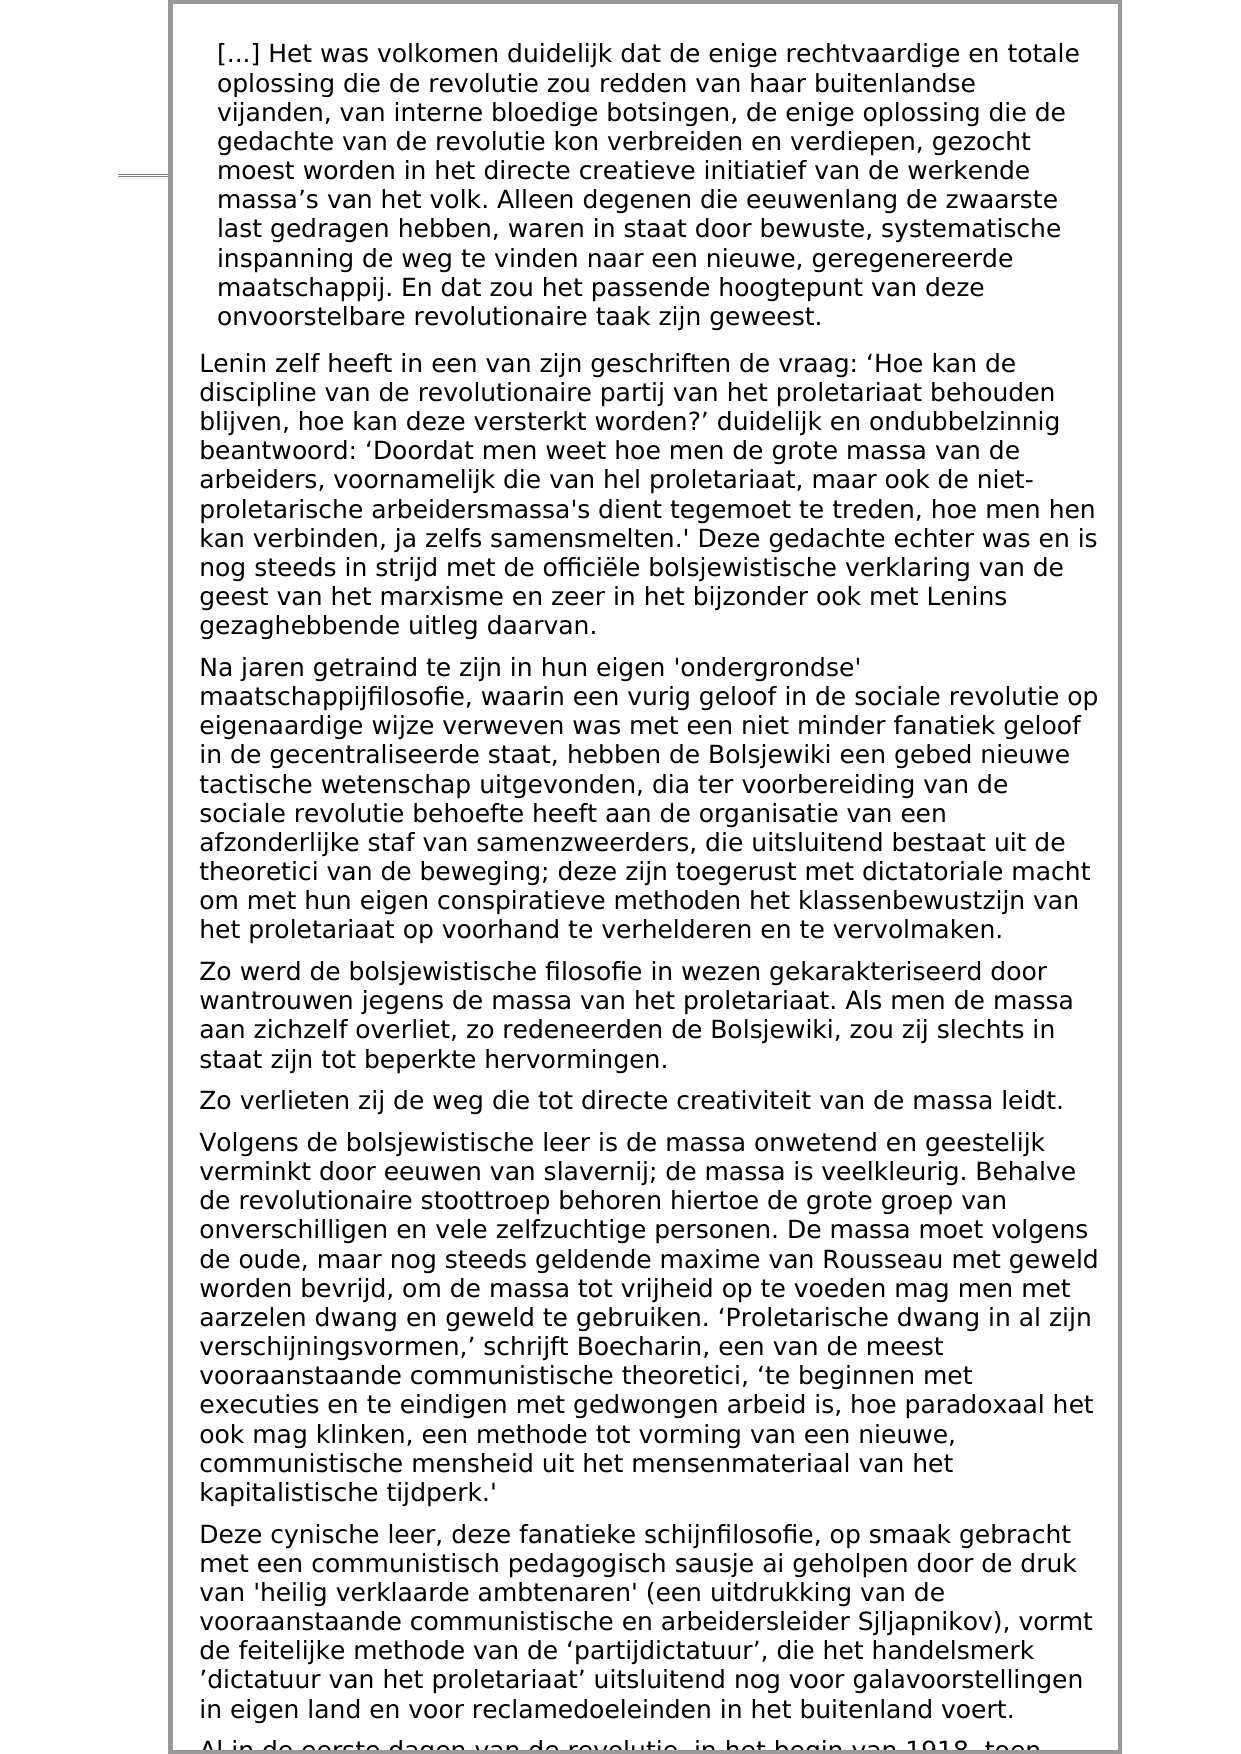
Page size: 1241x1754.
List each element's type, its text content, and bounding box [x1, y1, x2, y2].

table_header [...] Het was volkomen duidelijk dat de enige rechtvaardige en totale oplossing die de revolutie zou redden van haar buitenlandse vijanden, van interne bloedige botsingen, de enige oplossing die de gedachte van de revolutie kon verbreiden en verdiepen, gezocht moest worden in het directe creatieve initiatief van de werkende massa’s van het volk. Alleen degenen die eeuwenlang de zwaarste last gedragen hebben, waren in staat door bewuste, systematische inspanning de weg te vinden naar een nieuwe, geregenereerde maatschappij. En dat zou het passende hoogtepunt van deze onvoorstelbare revolutionaire taak zijn geweest. Lenin zelf heeft in een van zijn geschriften de vraag: ‘Hoe kan de discipline van de revolutionaire partij van het proletariaat behouden blijven, hoe kan deze versterkt worden?’ duidelijk en ondubbelzinnig beantwoord: ‘Doordat men weet hoe men de grote massa van de arbeiders, voornamelijk die van hel proletariaat, maar ook de niet-proletarische arbeidersmassa's dient tegemoet te treden, hoe men hen kan verbinden, ja zelfs samensmelten.' Deze gedachte echter was en is nog steeds in strijd met de officiële bolsjewistische verklaring van de geest van het marxisme en zeer in het bijzonder ook met Lenins gezaghebbende uitleg daarvan. Na jaren getraind te zijn in hun eigen 'ondergrondse' maatschappijfilosofie, waarin een vurig geloof in de sociale revolutie op eigenaardige wijze verweven was met een niet minder fanatiek geloof in de gecentraliseerde staat, hebben de Bolsjewiki een gebed nieuwe tactische wetenschap uitgevonden, dia ter voorbereiding van de sociale revolutie behoefte heeft aan de organisatie van een afzonderlijke staf van samenzweerders, die uitsluitend bestaat uit de theoretici van de beweging; deze zijn toegerust met dictatoriale macht om met hun eigen conspiratieve methoden het klassenbewustzijn van het proletariaat op voorhand te verhelderen en te vervolmaken. Zo werd de bolsjewistische filosofie in wezen gekarakteriseerd door wantrouwen jegens de massa van het proletariaat. Als men de massa aan zichzelf overliet, zo redeneerden de Bolsjewiki, zou zij slechts in staat zijn tot beperkte hervormingen. Zo verlieten zij de weg die tot directe creativiteit van de massa leidt. Volgens de bolsjewistische leer is de massa onwetend en geestelijk verminkt door eeuwen van slavernij; de massa is veelkleurig. Behalve de revolutionaire stoottroep behoren hiertoe de grote groep van onverschilligen en vele zelfzuchtige personen. De massa moet volgens de oude, maar nog steeds geldende maxime van Rousseau met geweld worden bevrijd, om de massa tot vrijheid op te voeden mag men met aarzelen dwang en geweld te gebruiken. ‘Proletarische dwang in al zijn verschijningsvormen,’ schrijft Boecharin, een van de meest vooraanstaande communistische theoretici, ‘te beginnen met executies en te eindigen met gedwongen arbeid is, hoe paradoxaal het ook mag klinken, een methode tot vorming van een nieuwe, communistische mensheid uit het mensenmateriaal van het kapitalistische tijdperk.' Deze cynische leer, deze fanatieke schijnfilosofie, op smaak gebracht met een communistisch pedagogisch sausje ai geholpen door de druk van 'heilig verklaarde ambtenaren' (een uitdrukking van de vooraanstaande communistische en arbeidersleider Sjljapnikov), vormt de feitelijke methode van de ‘partijdictatuur’, die het handelsmerk ’dictatuur van het proletariaat’ uitsluitend nog voor galavoorstellingen in eigen land en voor reclamedoeleinden in het buitenland voert. Al in de eerste dagen van de revolutie, in het begin van 1918, toen Lenin zijn sociaaleconomisch program tot in de kleinste bijzonderheden aan de wereld presenteerde, waren de rollen van het volk en van de partij, die zij tijdens de revolutionaire wederopbouw moesten spelen, zeer nauwkeurig bepaald en definitief vastgelegd. Aan de ene kant stond een volstrekt onderdanige socialistische kudde en aan de andere zijde de alwetende, alles controlerende politieke partij. Wat voor alle anderen ondoorgrondelijk is, is voor de partij een open boek. In het land mag slechts één onbetwistbare bron van waarheid bestaan: de Staat. De communistische staat is echter naar aard en praktijk alleen de dictatuur van de partij — of liever: de dictatuur van het Centraal Comité van die partij. Elke burger moet in de allereerste plaats dienaar van de staat zijn, een trouwe functionaris die zonder meer de wil van zijn meester uitvoert — zo niet uit overtuiging, dan toch uit angst. Alle andere initiatieven, zowel van het individu als van het collectief, zijn van het toneel verdwenen. De sovjets van het volk zijn omgezet in secties van de regerende partij. De sovjet-instellingen verworden tot zielloze bureaus, die zich beperken tot het doorgeven van de wil van het centrum aan de periferie. Alles wat de staat doet, moet voorzien zijn van het stempel van goedkeuring van het communisme zoals dat door de regerende fractie wordt uitgelegd. Al het andere wordt overbodig, nutteloos en gevaarlijk gevonden. Dit systeem van kazerne-absolutisme, dat in stand wordt gehouden door geweerkogels en bajonetten, heeft iedere gedaante van het leven onderdrukt; het schrikt niet terug voor de vernietiging van de grootste culturele waarden, noch ook voor de meest verbijsterende vormen van verspilling van menselijk leven en menselijke energie.[...] Zo luidt dus het antwoord van de Bolsjewiki op het revolutionair enthousiasme, het vurig geloof dat de massa bij het begin van haar grootse strijd voor vrijheid en recht vervuld had — een antwoord dat in het buitenland tot uitdrukking is gekomen als een politiek van compromissen en binnenslands als een schrikbewind. Deze politiek is noodlottig gebleken: hierdoor is de revolutie corrupt geworden en gedesintegreerd, vergiftigd, de ziel is vermoord, de geestelijke en morele betekenis van de revolutie is vernietigd. Door haar despotisme, haar hardnekkige en kleinzielige patriarchale houding, door trouweloosheid die het voormalig revolutionair idealisme moest vervangen, door star formalisme en misdadige onwetendheid ten aanzien van de belangen en doelstellingen van de massa, door haar laffe verdachtmakingen en het wantrouwen jegens het gehele volk is de ‘dictatuur van het proletariaat’ nu door een onoverbrugbare kloof gescheiden van de werkende massa's. Het proletariaat mag niet meer rechtstreeks deelnemen aan het constructieve revolutionaire werk, het wordt hij iedere stap gehinderd en is het slachtoffer van aanhoudende bevoogding en controle door de partij, en daardoor is het eraan gewend geraakt de revolutie en haar verder lot te beschouwen als een particuliere aangelegenheid van de Bolsjewiki. Tevergeefs probeert de Communistische Partij door middel van allerlei nieuwe verordeningen haar positie in het land te handhaven. Het volk heeft echter ingezien wat partijdictatuur in werkelijkheid inhoudt; het volk heeft het geborneerde egoïstische dogmatisme van die partij leren kennen en het laffe opportunisme; het volk weet dat deze partij vanbinnen verrot is en kent de intriges achter de schermen. In het land waar na drie jaar van ongelooflijke inspanningen, na verschrikkelijke, heldhaftige offers, de wonderbloem van het communisme had moeten opbloeien, zijn zelfs de knoppen gedood en verstikt in wantrouwen, apathie en vijandigheid. Daardoor is de revolutie tot stilstand gekomen, onvruchtbaar geworden; dat kan door de methoden van geen enkele partij hersteld worden, maar blijkt op schrikwekkende wijze uit de totale sociale ineenstorting. Het moeras van de compromissen waarin de bolsjewistische dictatuur is verzonken, is noodlottig gebleken voor de revolutie - de revolutie is vergiftigd door de schadelijke dampen van dat moeras; tevergeefs noemen de Bolsjewiki de imperialistische wereldoorlog de oorzaak van het economisch bankroet in Rusland, tevergeefs geven zij de schuld aan de aanvallen van de contrarevolutie. De ware oorzaken van de ineenstorting moet men niet zoeken in wereldoorlog, blokkade of contrarevolutie. Geen blokkade, geen oorlog tegen buitenlandse revolutionairen heeft dit revolutionaire volk kunnen vernietigen of overwinnen, een volk dat met onvoorstelbare heldenmoed, dat zelfopoffering en volharding al zijn buitenlandse vijanden heeft overwonnen. Het is integendeel zelfs waarschijnlijk dat de burgeroorlog de Bolsjewiki nog vaster in het zadel heeft geholpen. De oorlog heeft ertoe bijgedragen dat het enthousiasme van het volk niet wegzakte, en de hoop gewekt dat na de beëindiging van de oorlog de regerende Communistische Partij de nieuwe revolutionaire beginselen zou verwerkelijken en de brede volksmassa de vreugden en de vruchten van de revolutie zou brengen De massa zag uit naar het vurig verlangde moment waarop de sociale en economische gelijkheid werkelijkheid zou worden. Hoe paradoxaal het ook klinkt, het is een feit dat de bolsjewistische dictatuur geen betere bondgenoot had kunnen vinden ter versterking en verlenging van haar bestaan dan de reactionaire krachten waartegen zij streed. Pas door de beëindiging van de oorlog hebben wij een volledig overzicht gekregen van de economische en zedelijke demoralisatie die de blinde despotische politiek over ons land gebracht heeft. Duidelijk is gebleken dat het grootste gevaar voor de revolutie niet van buitenaf komt, maar binnen het land zelf leeft; dit gevaar is een gevolg van de aard van de sociale en economische verordeningen die de huidige ‘overgangsperiode’ karakteriseren. Wij erkennen ten volle dat het een grote vergissing van de burgerlijke economie is als deze de bestudering van de industriële ontwikkeling vanuit historisch-sociaal standpunt opzettelijk negeert en in zijn domheid het systeem van het staatskapitalisme verwart met dat van de socialistische dictatuur. De Bolsjewiki hebben volkomen gelijk als zij beweren dat deze beide vormen van sociaaleconomische ontwikkeling ‘in wezen diametraal tegengesteld zijn’. Toch is het verkeerd en zinloos als men doet alsof het industriële leven, zoals het zich onder de proletarische dictatuur heeft ontwikkeld, in wezen iets anders is dan staatskapitalisme. Het is een feit dat de proletarische dictatuur zich in haar huidige vorm in niets onderscheidt van het staatskapitalisme. Het specifieke kenmerk van dat laatste, de inherente sociale tegenstellingen, is in de Sovjet-republiek slechts formeel opgeheven. In werkelijkheid zijn deze tegenstellingen blijven bestaan, en zij zijn zeer diep geworteld. De uitbuiting van de arbeid, de slavernij van de werkende bevolking in industrie en boerenbedrijf, de ontwaarding van het individu als menselijk wezen, als persoon, en de omvorming van het individu tot microscopisch onderdeel van het economisch mechanisme, dat enkel en alleen aan de regering toebehoort, het ontstaan van bevoorrechte groepen die door de staat begunstigd worden, het systeem van gedwongen arbeidsdienst en de daarmee verbonden repressieve instellingen — dat zijn de karakteristieke trekken van het staatskapitalisme. Al deze verschijnselen treft men aan in het huidige systeem van Rusland. Het zou van een onvergeeflijke naïviteit of van een nog on vergeeflijker huichelarij getuigen als men beweerde - gelijk bolsjewistische theoretici, vooral Boecharin - dat algemeen gedwongen arbeidsdienst in het systeem van de proletarische dictatuur het tegendeel is van staatskapitalisme en neerkomt op ‘zelforganisatie van de massa’s ten dienste van de arbeid’, of dat de bestaande ‘mobilisatie van de industrie’ betekent dat ‘het socialisme versterkt wordt’ en dat ‘staats- dwang onder het systeem van de proletarische dictatuur een methode is om de communistische maatschappij op te bouwen.’ Een jaar geleden is Trotski op het Tiende Congres van de Communistische Partij van Rusland uitgevaren tegen de ‘burgerlijke gedachte’ dat dwangarbeid niet productief zou zijn. Hij trachtte zijn toehoorders ervan te overtuigen ‘dat de arbeider niet door uitwendige dwangmiddelen bij het productieproces betrokken moet worden, maar door inwendige psychologische noodzaak’. Bij de verklaring echter van de concrete toepassing van dit principe ontwikkelde hij een ‘zeer gecompliceerd systeem, dat zowel methoden van ethische aard als premies en straffen behelsde; zo moet de productiviteit van de arbeid, gecombineerd met de principes van de dwang, die de basis van ons totale economische leven vormen, worden opgevoerd’. Dit experiment is ten uitvoer gelegd en heeft verrassende resultaten opgeleverd. De ‘burgerlijke gedachte’ is in het gelijk gesteld, óf de nieuwste vorm van socialisme is niet in staat gebleken de arbeiders ‘inwendig, psychologisch en onder dwang’ door middel van premies, straffen enzovoort bij het productieproces te betrekken. De arbeiders hebben geweigerd zich te laten vangen door de verleidelijke formulering ‘psychologische dwang’. Het is zonneklaar dat zowel de ideologie als de praktijk van het bolsjewisme de arbeiders ervan overtuigd heeft dat de sociaaleconomische idealen van de Bolsjewiki niet meer zijn dan een stap verder op de weg van intensieve uitbuiting van de arbeid. Het bolsjewisme is er in de verste verte niet in geslaagd het land te redden van de ondergang, en in geen enkel opzicht zijn de levensomstandigheden van de massa verbeterd; integendeel, dit systeem tracht de horigen en lijfeigenen van gisteren te veranderen in regelrechte slaven. Hoe weinig de communistische staat zich bekommert om het welzijn van de arbeiders blijkt uit de bewering van een vooraanstaand communistisch afgevaardigde op het Tiende Partijcongres. Hij zei: ‘Tot op heden is de Sovjet-politiek gekarakteriseerd door de volledige afwezigheid van enig plan om de levensomstandigheden van de arbeiders te verbeteren.’ En: ‘Alles wat in dit opzicht gedaan is, is toevallig, nu en dan gebeurd, als de lokale overheid door de massa zelf gedwongen werd.’ Is dat nu een systeem van proletarische dictatuur of van staatskapitalisme? De moderne proletariërs zijn onder de dictatuur van de Communistische Partij geketend aan hun arbeid, op straffe van gevangenis of terechtstelling wegens ‘desertie van de arbeid’, beroofd van het recht ontslag te nemen, bevoogd en beloerd door bewakers uit de partij, ingedeeld in gekwalificeerde schapen (vaklieden) en ongekwalificeerde bokken (ongeschoolde arbeiders), zij lijden honger, ontvangen niet allen hetzelfde levensmiddelenpakket, gaan slecht gekleed en zijn beroofd van het recht om te protesteren of te staken. Is een dergelijke ‘zelforganisatie’ van de werkende massa niet een stap terug, een terugkeer naar de feodale lijfeigenschap of naar de negerslavernij? Is de beulshand van de communistische staat minder wreed dan de zweep van de opzichter op de plantage? Alleen scholastisch denken of blind fanatisme kan in deze gruwelijkste vorm van slavernij de emancipatie van de arbeid zien, of ook maar de geringste benadering van dit doel. Het is een summum van tragedie dat het staatssocialisme de wereld niets anders te bieden had dan de verergering van hetzelfde boosaardige systeem dat uit zijn contradicties het socialisme heeft doen geboren worden. De partijdictatuur past overal dezelfde politiek toe, ook tegenover de boerenbevolking. Ook hier is de staat een heerser die alles regelt en bepaalt. Ook hier dezelfde politiek van gedwongen arbeidsdienst, onderdrukking, spionage en systematische beslaglegging op de vruchten van de arbeid hetzij door middel van de aloude invordering, waardoor de boeren zeer vaak beroofd worden van het aller nodigste, of door de onlangs ingevoerde, maar niet minder rooflustige voedingsmiddelenbelasting; de zinloze, enorme verspilling van levensmiddelen door het systeem van centralisatie en de bolsjewistische voedingsmiddelenpolitiek; de manier waarop complete plattelandsdistricten veroordeeld zijn tot een langzaam verhongeren, tot ziekte en dood; strafexpedities die boerengezinnen massaal afslachten en dorpen met de grond gelijk maken vanwege zeer gering verzet tegen de roofzuchtige politiek van de communistische dictatuur — dat zijn de methoden van het bolsjewistische bewind. Noch de economische, noch de politieke uitbuiting van het industriële en agrarische proletariaat is dus afgeschaft. Alleen de manier van uitbuiting is veranderd. Was de uitbuiting vroeger zuiver kapitalistisch, nu draagt zij het stempel van de ‘regering van boeren en arbeiders’, en heeft zij de naam ‘communistische economie’ gekregen; zij is staatskapitalistisch geworden. Dit moderne systeem van staatskapitalisme is echter niet alleen verderfelijk omdat het levende wezens verandert in zielloze machines; het vertoont nog een ander, niet minder vernietigend element: dit systeem is in zijn diepste wezen uitermate agressief. Het wil volstrekt niet het militarisme (in de beperkte zin des woords) afschaffen, maar past de principes van de militarisatie met alles wat daarbij hoort — kadaver- discipline, onverantwoordelijk gezag en onderdrukking — toe op alle verschijnselen van menselijke activiteit. Socialistisch militarisme wordt niet alleen toegestaan, maar door de theoretici van de partij verdedigd en gerechtvaardigd. Zo schrijft Boecharin in zijn werk Economie van de overgangsperiode het volgende: 'De arbeidersstaat streeft ernaar, als hij zich in staat van oorlog bevindt, de economische basis waarop hij ontstaan is, dat wil zeggen: da socialistische productieverhoudingen, uit te breiden en te versterken. (Daaruit volgt onder andere in beginsel de toelaatbaarheid van revolutionaire, socialistische aanvalsoorlogen.)’ En inderdaad hebben wij reeds kennis mogen maken met een reeks ‘imperialistische’ aanmatigingen van de dictatuur van de 'arbeiders’. Zo zijn 'burgerlijke vooroordelen’, die men het raam uitgegooid had, door de voordeur weer binnengekomen. Het is duidelijk dat het militarisme van de ‘arbeiders’-dictatuur, net als elke andere vorm van militarisme, de vorming van een gigantisch leger van niet-productieve krachten eist. Bovendien moet een dergelijk leger onderhouden worden met technische middelen en levensmiddelen. Daardoor worden de producenten, dat wil zeggen de arbeiders in industrie en boerenbedrijf, nog zwaarder belast. Een ander zeer groot gevaar vormt — de dictatuur zelf. De dictatuur die zich in haar despotisme en wreedheid boven de massa heeft verheven en zich door deze heeft laten voeden, heeft initiatief en vrijheid gesmoord, evenals de scheppende geest die de toorts van de revolutie heeft ontstoken en voortgedragen, en onderdrukt en vergiftigt langzaam maar zeker het hart en de geest van Rusland. Op die manier zaait een dictatuur zelf de contrarevolutie; het zwaard van Damocles wordt voor Rusland niet gevormd door de samenzweringen in het buitenland, de veldtochten van Denikin en Wrangel. Het eigenlijke grote gevaar is de teleurstelling die zich van het gehele land heeft meester gemaakt, het verzet en de haat jegens het bolsjewistische despotisme: de contrarevolutionaire opstelling van het volk als geheel, die een rechtstreeks gevolg is van de communistische dictatuur zelf.[...] De georganiseerde arbeidersbeweging in Rusland heeft zich onmiddellijk na de februari-opstand ontwikkeld. Men vormde comités in bedrijven en fabrieken, en dat was de eerste stap in de richting van een feitelijke controle op de ondernemingen van de kapitalistische eigenaars. Een dergelijke controle kon echter niet algemeen worden ingevoerd zonder dat men contact opnam met de andere comités van dien aard; daarom heeft men de sovjets of algemene raden van bedrijft- en fabriekscomités en het nationale Russische sovjet-congres in het leven geroepen. Daardoor zijn de bedrijft- en fabrieks- comités de voorvechters geworden van de controle over de industrie, en het zag ernaar uit dat zij in de naaste toekomst de volledige leiding van de industrie in handen zouden nemen. Aan de andere kant hielden de arbeidersorganisaties zich bezig met de verbetering van de levensomstandigheden van hun leden en de bevordering van hun culturele emancipatie. Na de Oktoberrevolutie is de situatie echter veranderd. De centralisatiemethoden van de Bolsjewiki zijn ook doorgedrongen tot de arbeidersorganisaties. De autonomie van de bedrijfs- comités werd overbodig verklaard. De arbeidersbonden werden volgens industriële principes gereorganiseerd. De bedrijfs- comités werden tot louter ‘embryo’s’ van de bonden gereduceerd en volledig aan het gezag van de centrale organen onderworpen. Zo is de arbeiders alle onafhankelijke actie en alle eigen initiatief ontnomen — dat alles werd overgedragen aan de vakbondsbureaucratie. Het resultaat van deze politiek is dat de arbeiders volstrekt onverschillig staan tegenover hun bonden en tegenover het lot van de industrie. Vervolgens heeft de Communistische Partij de arbeidersbonden doen volstromen met eigen partijleden. De bureaus werden bezet. Dat ging des te gemakkelijker omdat alle andere politieke partijen officieel verboden waren en alleen de officiële bolsjewistische pers nog bestond. Het is dan ook geen wonder dat na zeer korte tijd in alle provinciale en centrale uitvoerende comités de communisten de overweldigende meerderheid vormden en de leiding van alle arbeidersorganisaties in handen namen. Zij domineerden alle arbeidersbonden, zelfs organisaties waarvan de leden zich uitgesproken en verbitterd verzetten tegen de Bolsjewiki (bijvoorbeeld de Bond van Sovjet-employés). Telkens wanneer een bond weerspannig bleek (zoals de drukkersvakbond) en zich verzette tegen de 'inwendige psychologische overreding’, losten de communisten dat probleem eenvoudig op door het gehele bestuur ven zo'n organisatie van zijn functie te ontheffen. Toen de Communistische Partij eenmaal de controle over de arbeidersorganisaties veroverd had, ging zij ertoe over in alle fabrieken eigen 'kleine kringen’ (communistische cellen) te organiseren, die het eigenlijke bestuur overnamen. Deze communistische cellen bezitten zoveel macht dat het fabrieks- comité, zelfs als het uit communisten bestaat, niets kan doen zonder goedkeuring van de ‘cel’. Zelfs het hoogste orgaan van de gehele vakbeweging, de Nationale Centrale Vakbonds- raad, staat rechtstreeks onder controle van het Centraal Comité van de Communistische Partij. Lenin en andere communistische leiders staan op het standpunt dat de vakbond in de allereerste plaats een ‘leerschool van het bolsjewisme’ moet zijn. In de praktijk is de arbeidersbond in Rusland veranderd in een automatische uitvoerder van de bevelen van de regerende partij.[...] Zo zijn door de gigantische leugen, die nog steeds in omvang toeneemt en zich over de gehele wereld verbreidt en een net van leugens en verraad spint, mensenoffers gebracht aan de moloch van het bolsjewisme. Niet alleen vrijheid en leven van enkelingen zijn aan dit lemen afgodsbeeld geofferd, en ook niet alleen het welzijn van het land: vernietigd zijn de socialistische idealen en het lot van de revolutie. Lang geleden heeft Bakoenin geschreven: ‘De macht van de tsaar berust op een leugen — een leugen in het land zelf en een leugen daarbuiten: op een kolossaal en kunstig systeem van leugens, zoals de totale geschiedenis van de mensheid misschien nog nooit heeft aanschouwd.’ Maar ook nu bestaat een dergelijk systeem. Het is het systeem van het staatscommunisme. Het revolutionaire wereldproletariaat mag de ogen niet sluiten voor de werkelijke situatie in Rusland. Het moet erkennen en inzien dat de heersende bolsjewistische partij door haar blinde en bloedige dictatuur Rusland en de Russische Revolutie naar een gruwelijke afgrond heeft gevoerd. Het wereldproletariaat moet luisteren naar de stemmen van de ware revolutionairen, mensen wier hoofddoel, wier enig doel niet de politieke macht van een partij is, maar het welslagen en de overwinning van de sociale revolutie, en voor wie revolutie gelijk staat met menselijke waardigheid, vrijheid en maatschappelijke vernieuwing.[...] Niet op bevel van een of ander centraal gezag, maar organisch, vanuit het leven zelf moet een hechte federatie van de verenigde industriële, agrarische en andere associaties opkomen. Deze moet door de arbeiders zelf georganiseerd en geleid werden. En dan — alleen dan, zal het grootse verlangen van de arbeidersklasse naar maatschappelijke vernieuwing een gezonde, vaste grondslag krijgen. Alleen een dergelijke organisatie van de gemeenschap zal ruimte scheppen voor de waarachtig vrije, creatieve, nieuwe mensheid en alleen hier zal men de toegang vinden tot het onbevoogde, anarchistische communisme. Zo, en zo alleen kunnen alle resten van de oude, stervende beschaving volledig weggevaagd worden, en hart en geest van de mens bevrijd worden van de talloze vergiften, van onwetendheid en vooroordeel. Het revolutionaire wereldproletariaat moet deze anarchistische stem kunnen horen die — zoals ook vroeger reeds — opstijgt uit de diepte van de kerker. Het wereldproletariaat moet de grote tragedie van Ruslands werkers begrijpen: de hartverscheurende tragedie van de arbeiders en boeren, die de toorts van de revolutie gedragen hebben en zich nu hulpeloos in de ijzeren klauwen van een alles verlammende staat bevinden. Het wereldproletariaat moet, voor het te laat is, deze wurgende strop losmaken. Als dat niet gebeurt zal Sovjet-Rusland, voorheen de haard van de socialistische wereldrevolutie, weer het bolwerk van de zwartste reactie worden. Moskou, juni 1921 [181, 4, 1118, 1750]
